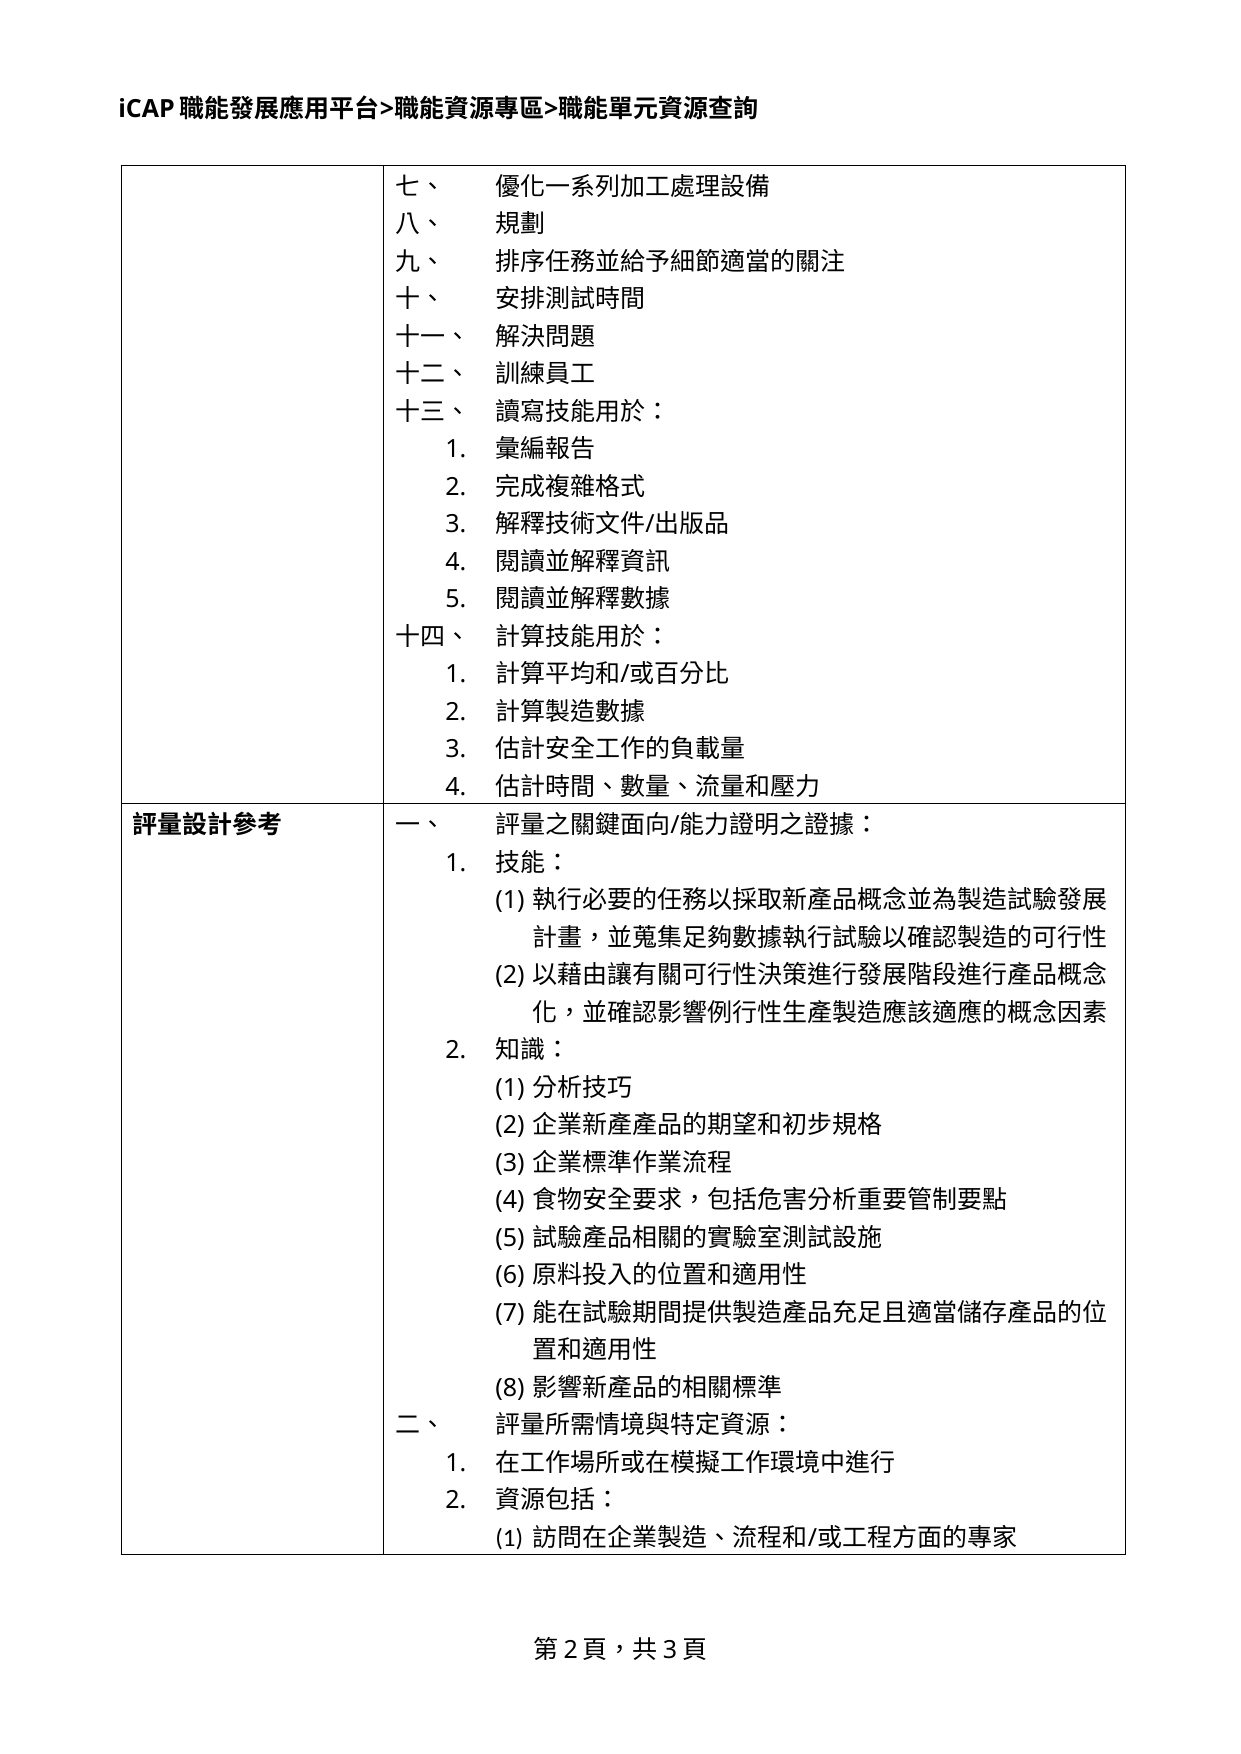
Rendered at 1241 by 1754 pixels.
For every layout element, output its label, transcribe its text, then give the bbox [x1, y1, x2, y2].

table_cell 評量之關鍵面向/能力證明之證據： 技能： 執行必要的任務以採取新產品概念並為製造試驗發展計畫，並蒐集足夠數據執行試驗以確認製造的可行性 以藉由讓有關可行性決策進行發展階段進行產品概念化，並確認影響例行性生產製造應該適應的概念因素 知識： 分析技巧 企業新產產品的期望和初步規格 企業標準作業流程 食物安全要求，包括危害分析重要管制要點 試驗產品相關的實驗室測試設施 原料投入的位置和適用性 能在試驗期間提供製造產品充足且適當儲存產品的位置和適用性 影響新產品的相關標準 評量所需情境與特定資源： 在工作場所或在模擬工作環境中進行 資源包括： 訪問在企業製造、流程和/或工程方面的專家 企業危害分析重要管制要點計畫 企業標準作業流程 設備和/或設施適合試驗的範圍和規模 食物安全和其他相關標準 相關產品規格 充足產品或原料以反映商業試驗的數量 評量方法： 訪談 專案(基於工作或情況) 工作場域文件，如計畫、數據、評估和報告 書面或口頭詢問 [384, 804, 1125, 1554]
table_cell 蒐集、記錄並分析數據 與工作團隊和經理人溝通試驗資訊 協調活動、供應和流程 確認並評估關鍵控制點 確認在流程活動中技能的落差 解釋法規、標準和規格 優化一系列加工處理設備 規劃 排序任務並給予細節適當的關注 安排測試時間 解決問題 訓練員工 讀寫技能用於： 彙編報告 完成複雜格式 解釋技術文件/出版品 閱讀並解釋資訊 閱讀並解釋數據 計算技能用於： 計算平均和/或百分比 計算製造數據 估計安全工作的負載量 估計時間、數量、流量和壓力 [384, 166, 1125, 803]
table_cell [122, 166, 383, 803]
table_cell 評量設計參考 [122, 804, 383, 1554]
